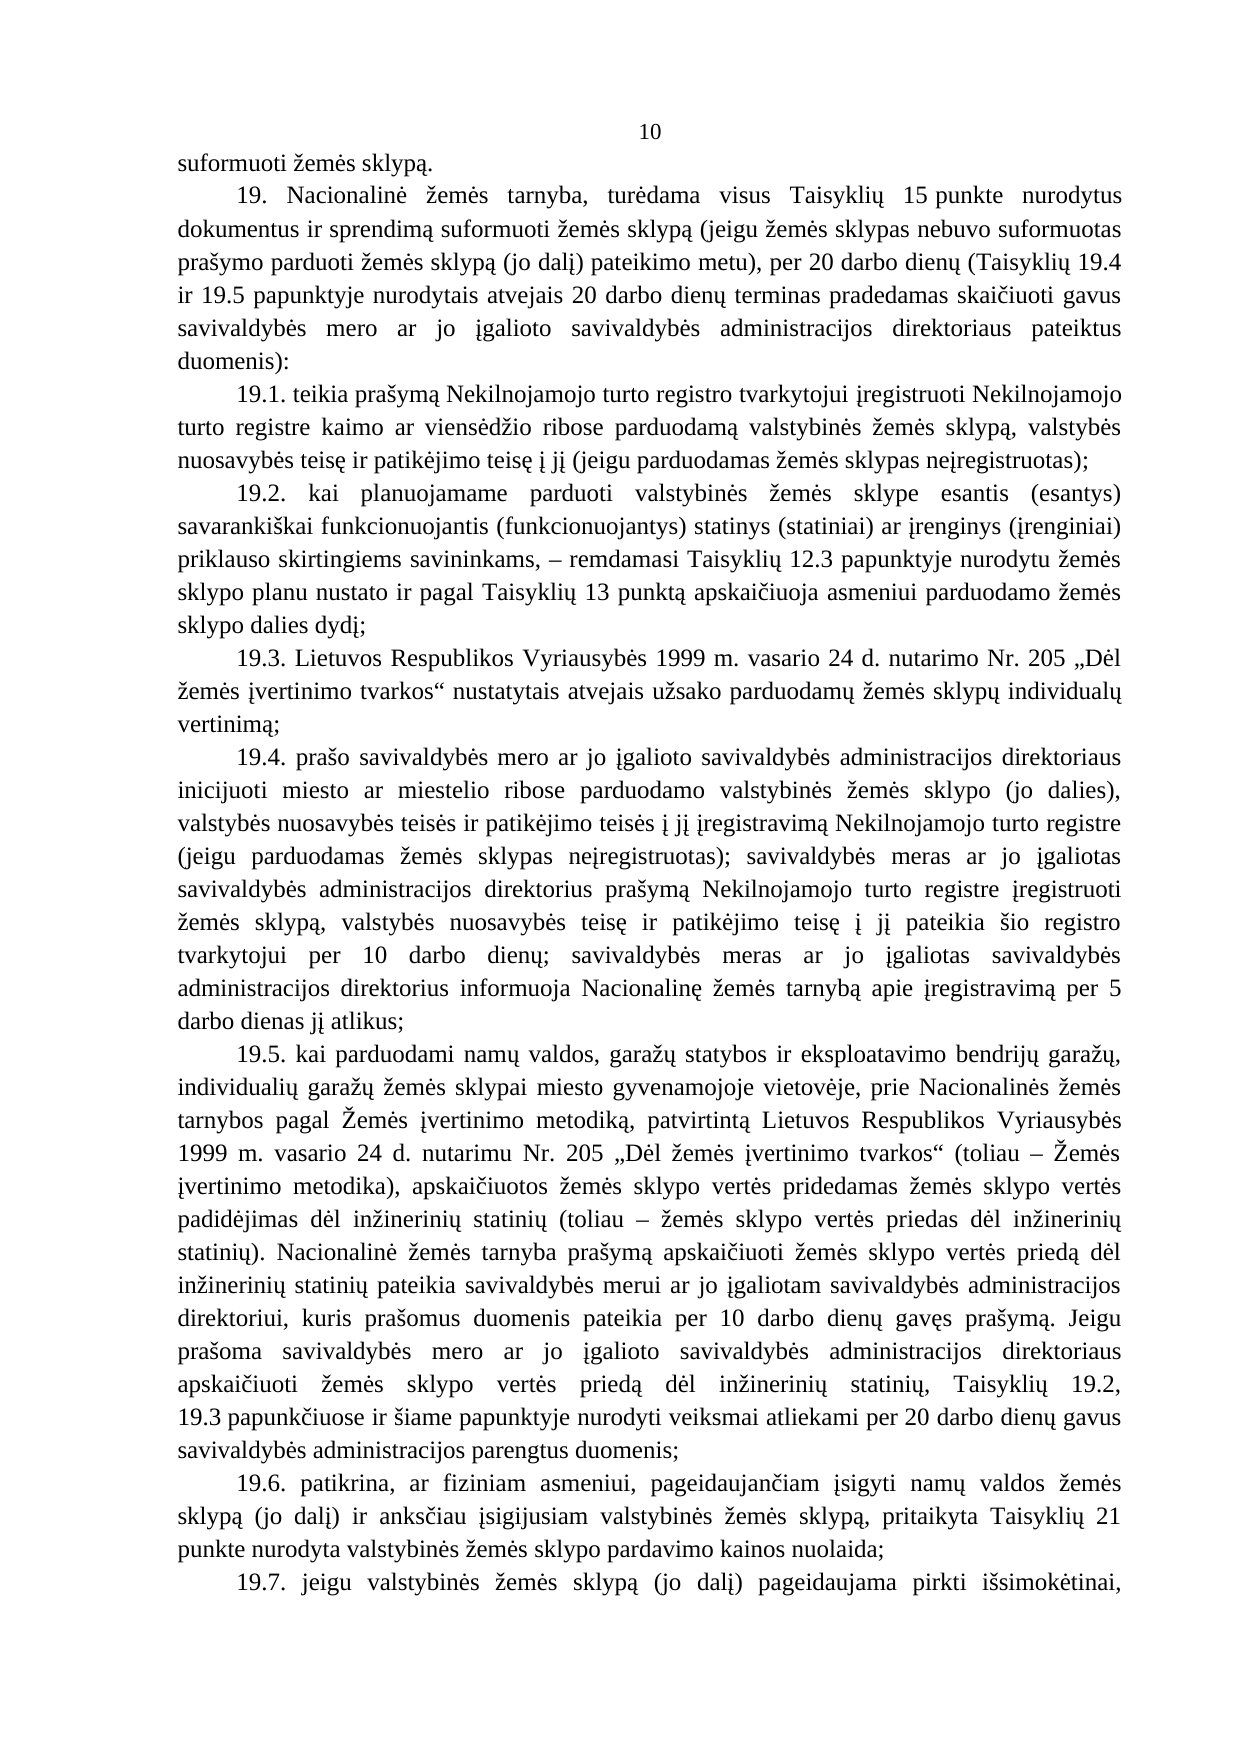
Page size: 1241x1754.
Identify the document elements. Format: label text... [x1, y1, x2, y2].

text 19.6. patikrina, ar fiziniam asmeniui, pageidaujančiam įsigyti namų valdos žemės sklypą (jo dalį) ir anksčiau įsigijusiam valstybinės žemės sklypą, pritaikyta Taisyklių 21 punkte nurodyta valstybinės žemės sklypo pardavimo kainos nuolaida; [177, 1468, 1122, 1563]
text suformuoti žemės sklypą. [177, 148, 1122, 176]
text 19.7. jeigu valstybinės žemės sklypą (jo dalį) pageidaujama pirkti išsimokėtinai, [177, 1567, 1122, 1596]
text 19.1. teikia prašymą Nekilnojamojo turto registro tvarkytojui įregistruoti Nekilnojamojo turto registre kaimo ar viensėdžio ribose parduodamą valstybinės žemės sklypą, valstybės nuosavybės teisę ir patikėjimo teisę į jį (jeigu parduodamas žemės sklypas neįregistruotas); [177, 379, 1122, 473]
text 19.4. prašo savivaldybės mero ar jo įgalioto savivaldybės administracijos direktoriaus inicijuoti miesto ar miestelio ribose parduodamo valstybinės žemės sklypo (jo dalies), valstybės nuosavybės teisės ir patikėjimo teisės į jį įregistravimą Nekilnojamojo turto registre (jeigu parduodamas žemės sklypas neįregistruotas); savivaldybės meras ar jo įgaliotas savivaldybės administracijos direktorius prašymą Nekilnojamojo turto registre įregistruoti žemės sklypą, valstybės nuosavybės teisę ir patikėjimo teisę į jį pateikia šio registro tvarkytojui per 10 darbo dienų; savivaldybės meras ar jo įgaliotas savivaldybės administracijos direktorius informuoja Nacionalinę žemės tarnybą apie įregistravimą per 5 darbo dienas jį atlikus; [177, 742, 1122, 1035]
text 19.5. kai parduodami namų valdos, garažų statybos ir eksploatavimo bendrijų garažų, individualių garažų žemės sklypai miesto gyvenamojoje vietovėje, prie Nacionalinės žemės tarnybos pagal Žemės įvertinimo metodiką, patvirtintą Lietuvos Respublikos Vyriausybės 1999 m. vasario 24 d. nutarimu Nr. 205 „Dėl žemės įvertinimo tvarkos“ (toliau – Žemės įvertinimo metodika), apskaičiuotos žemės sklypo vertės pridedamas žemės sklypo vertės padidėjimas dėl inžinerinių statinių (toliau – žemės sklypo vertės priedas dėl inžinerinių statinių). Nacionalinė žemės tarnyba prašymą apskaičiuoti žemės sklypo vertės priedą dėl inžinerinių statinių pateikia savivaldybės merui ar jo įgaliotam savivaldybės administracijos direktoriui, kuris prašomus duomenis pateikia per 10 darbo dienų gavęs prašymą. Jeigu prašoma savivaldybės mero ar jo įgalioto savivaldybės administracijos direktoriaus apskaičiuoti žemės sklypo vertės priedą dėl inžinerinių statinių, Taisyklių 19.2, 19.3 papunkčiuose ir šiame papunktyje nurodyti veiksmai atliekami per 20 darbo dienų gavus savivaldybės administracijos parengtus duomenis; [177, 1039, 1122, 1464]
text 19.3. Lietuvos Respublikos Vyriausybės 1999 m. vasario 24 d. nutarimo Nr. 205 „Dėl žemės įvertinimo tvarkos“ nustatytais atvejais užsako parduodamų žemės sklypų individualų vertinimą; [177, 643, 1122, 738]
text 19. Nacionalinė žemės tarnyba, turėdama visus Taisyklių 15 punkte nurodytus dokumentus ir sprendimą suformuoti žemės sklypą (jeigu žemės sklypas nebuvo suformuotas prašymo parduoti žemės sklypą (jo dalį) pateikimo metu), per 20 darbo dienų (Taisyklių 19.4 ir 19.5 papunktyje nurodytais atvejais 20 darbo dienų terminas pradedamas skaičiuoti gavus savivaldybės mero ar jo įgalioto savivaldybės administracijos direktoriaus pateiktus duomenis): [177, 181, 1122, 374]
text 19.2. kai planuojamame parduoti valstybinės žemės sklype esantis (esantys) savarankiškai funkcionuojantis (funkcionuojantys) statinys (statiniai) ar įrenginys (įrenginiai) priklauso skirtingiems savininkams, – remdamasi Taisyklių 12.3 papunktyje nurodytu žemės sklypo planu nustato ir pagal Taisyklių 13 punktą apskaičiuoja asmeniui parduodamo žemės sklypo dalies dydį; [177, 478, 1122, 639]
